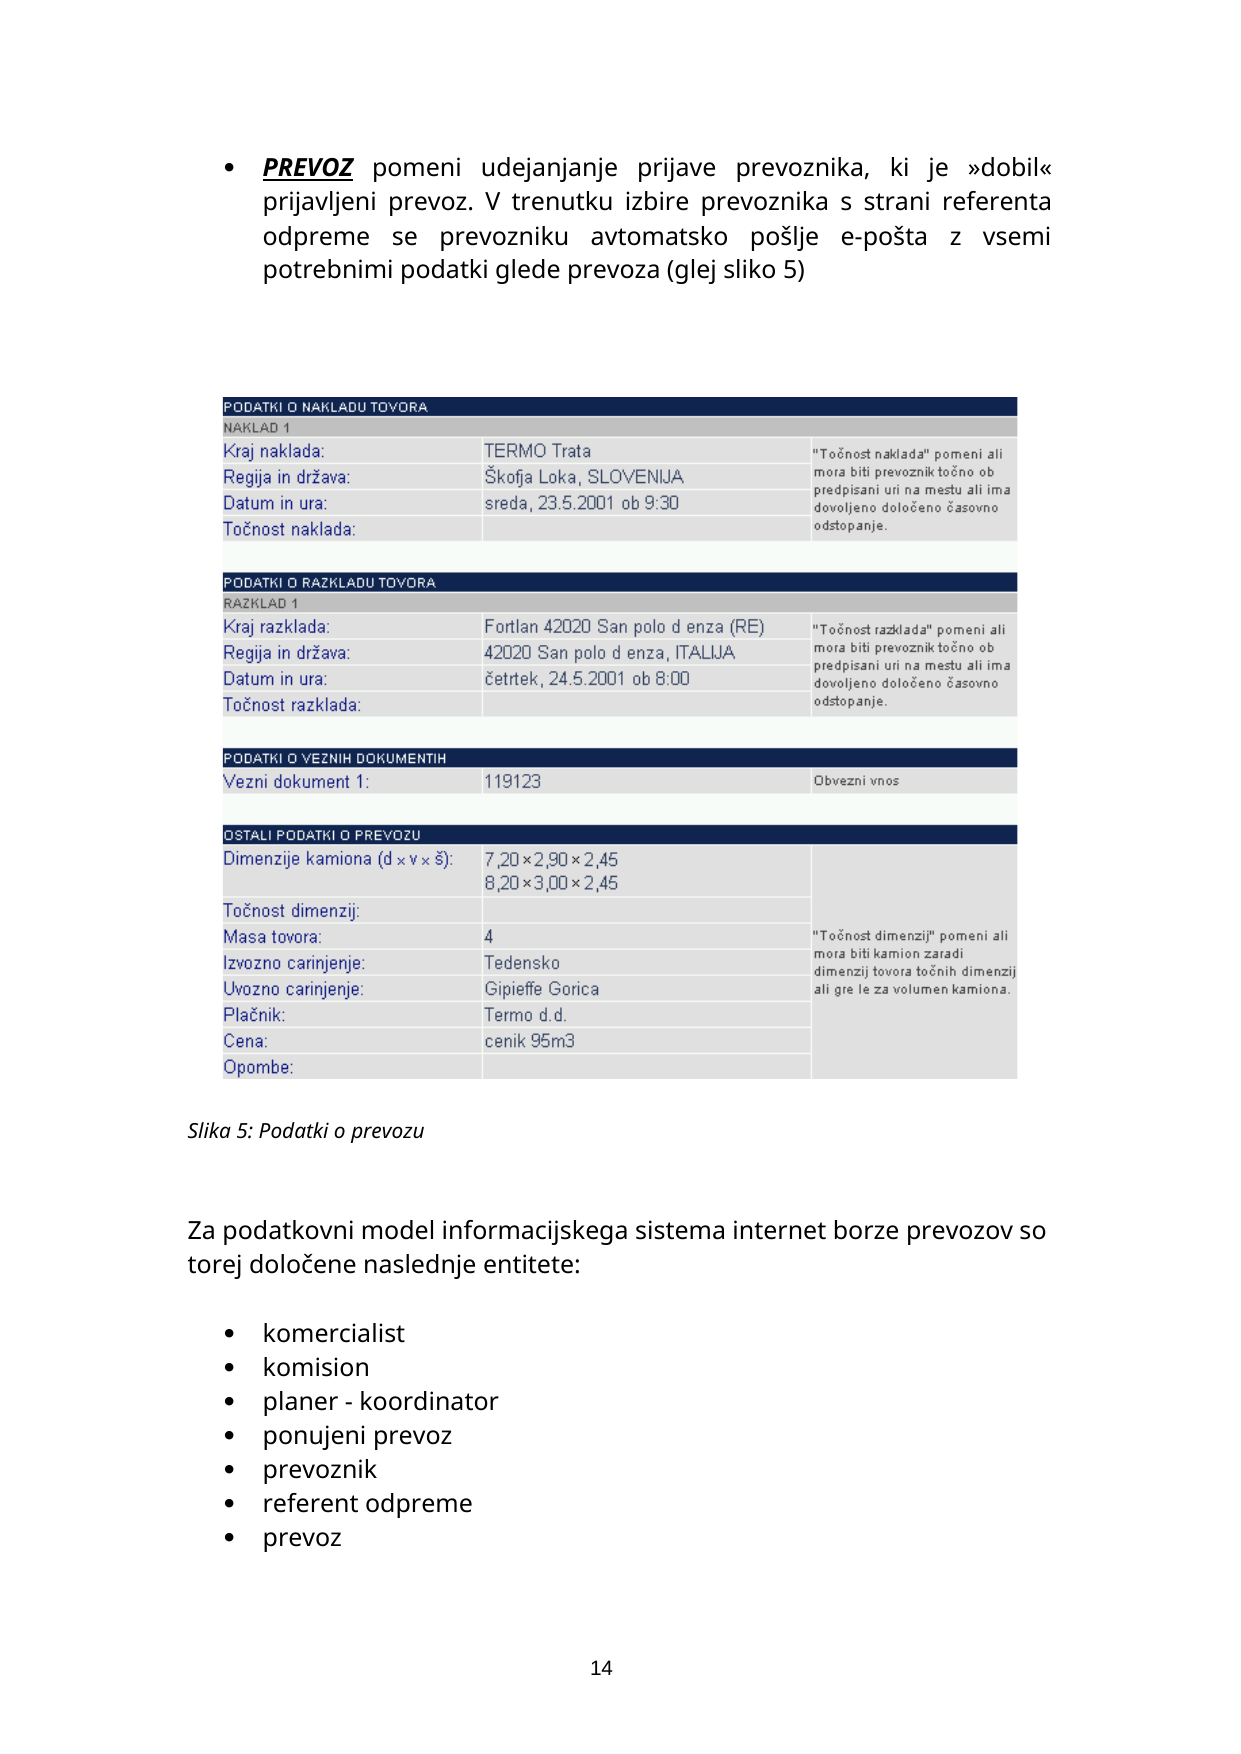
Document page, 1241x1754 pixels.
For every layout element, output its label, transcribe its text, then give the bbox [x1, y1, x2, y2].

list planer - koordinator [225, 1383, 1053, 1417]
text Slika 5: Podatki o prevozu [187, 1116, 1053, 1145]
list prevoz [225, 1519, 1053, 1554]
list komercialist [225, 1315, 1053, 1349]
list ponujeni prevoz [225, 1417, 1053, 1451]
picture [222, 397, 1018, 1079]
text Za podatkovni model informacijskega sistema internet borze prevozov so torej določene naslednje entitete: [187, 1213, 1053, 1281]
list PREVOZ pomeni udejanjanje prijave prevoznika, ki je »dobil« prijavljeni prevoz. V trenutku izbire prevoznika s strani referenta odpreme se prevozniku avtomatsko pošlje e-pošta z vsemi potrebnimi podatki glede prevoza (glej sliko 5) [225, 150, 1053, 286]
list prevoznik [225, 1451, 1053, 1486]
list referent odpreme [225, 1486, 1053, 1519]
list komision [225, 1349, 1053, 1383]
